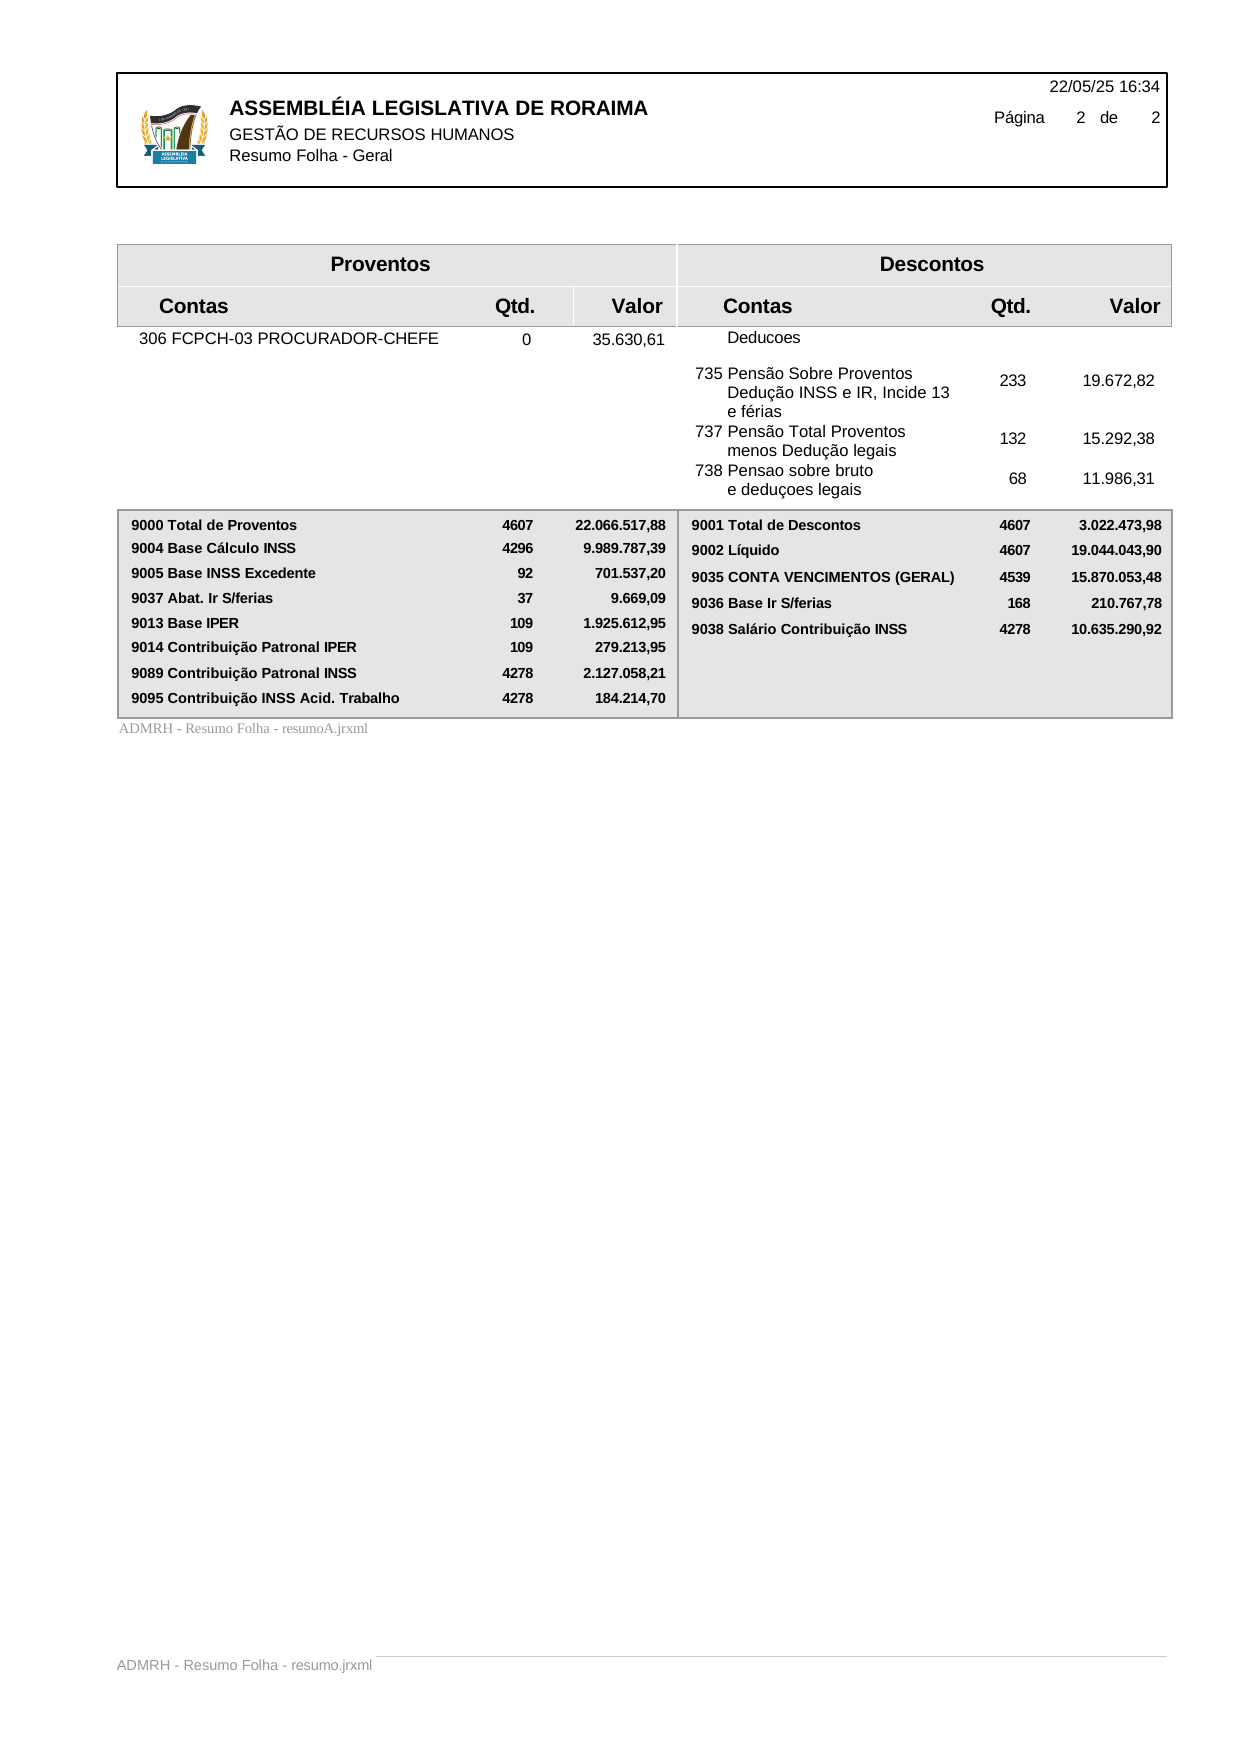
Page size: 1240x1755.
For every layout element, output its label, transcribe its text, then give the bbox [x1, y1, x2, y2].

table_cell 37 [450, 588, 551, 614]
table_cell 109 [450, 614, 551, 640]
table_cell 184.214,70 [551, 686, 677, 717]
table_cell 2.127.058,21 [551, 661, 677, 686]
text 738 Pensao sobre bruto e deduçoes legais [695, 461, 887, 499]
table_cell 9038 Salário Contribuição INSS [679, 614, 977, 640]
table_cell 9002 Líquido [679, 536, 977, 562]
text Deducoes [727, 328, 954, 347]
table_cell Qtd. [892, 287, 1070, 326]
table_cell 9036 Base Ir S/ferias [679, 588, 977, 614]
text 11.986,31 [1082, 469, 1239, 488]
table_header 22.066.517,88 [551, 511, 677, 536]
table_header 9000 Total de Proventos [119, 511, 450, 536]
table_cell Contas [118, 287, 362, 326]
table_cell 9.669,09 [551, 588, 677, 614]
table_header Descontos [678, 245, 1171, 286]
table_cell Valor [574, 287, 676, 326]
table_cell [977, 661, 1049, 686]
table_cell 1.925.612,95 [551, 614, 677, 640]
text 19.672,82 [1082, 371, 1239, 390]
table_cell [1049, 661, 1171, 686]
table_cell 9035 CONTA VENCIMENTOS (GERAL) [679, 562, 977, 588]
table_header 4607 [450, 511, 551, 536]
table_cell [1049, 640, 1171, 661]
table_cell Valor [1070, 287, 1171, 326]
text 233 [999, 371, 1031, 390]
text ADMRH - Resumo Folha - resumoA.jrxml [119, 719, 1239, 736]
table_cell 15.870.053,48 [1049, 562, 1171, 588]
table_cell [679, 661, 977, 686]
table_cell 9037 Abat. Ir S/ferias [119, 588, 450, 614]
table_cell 9004 Base Cálculo INSS [119, 536, 450, 562]
table_header 4607 [977, 511, 1049, 536]
table_cell 9.989.787,39 [551, 536, 677, 562]
table_cell 4539 [977, 562, 1049, 588]
table_cell Qtd. [362, 287, 573, 326]
table_cell [977, 686, 1049, 717]
table_header 9001 Total de Descontos [679, 511, 977, 536]
table_cell 4296 [450, 536, 551, 562]
table_cell 9005 Base INSS Excedente [119, 562, 450, 588]
table_cell 4278 [450, 686, 551, 717]
table_cell 4607 [977, 536, 1049, 562]
table_header [1172, 244, 1232, 286]
table_cell [679, 686, 977, 717]
table_cell 701.537,20 [551, 562, 677, 588]
table_cell 92 [450, 562, 551, 588]
text 15.292,38 [1082, 429, 1239, 448]
text 68 [1008, 469, 1031, 488]
table_cell 9013 Base IPER [119, 614, 450, 640]
table_cell 109 [450, 640, 551, 661]
table_cell [679, 640, 977, 661]
text 0 35.630,61 [522, 330, 667, 349]
table_cell [1172, 287, 1232, 326]
table_cell [1049, 686, 1171, 717]
table_cell 19.044.043,90 [1049, 536, 1171, 562]
table_cell 210.767,78 [1049, 588, 1171, 614]
table_cell 9089 Contribuição Patronal INSS [119, 661, 450, 686]
text 737 Pensão Total Proventos menos Dedução legais [695, 421, 950, 460]
table_cell 168 [977, 588, 1049, 614]
table_header Proventos [118, 245, 676, 286]
table_cell 279.213,95 [551, 640, 677, 661]
table_cell 9095 Contribuição INSS Acid. Trabalho [119, 686, 450, 717]
text 132 [999, 429, 1031, 448]
table_cell 10.635.290,92 [1049, 614, 1171, 640]
table_cell 9014 Contribuição Patronal IPER [119, 640, 450, 661]
text 306 FCPCH-03 PROCURADOR-CHEFE [139, 328, 443, 348]
table_header 3.022.473,98 [1049, 511, 1171, 536]
table_cell 4278 [450, 661, 551, 686]
table_cell 4278 [977, 614, 1049, 640]
table_cell Contas [678, 287, 892, 326]
table_cell [977, 640, 1049, 661]
text 735 Pensão Sobre Proventos Dedução INSS e IR, Incide 13 e férias [695, 364, 950, 421]
